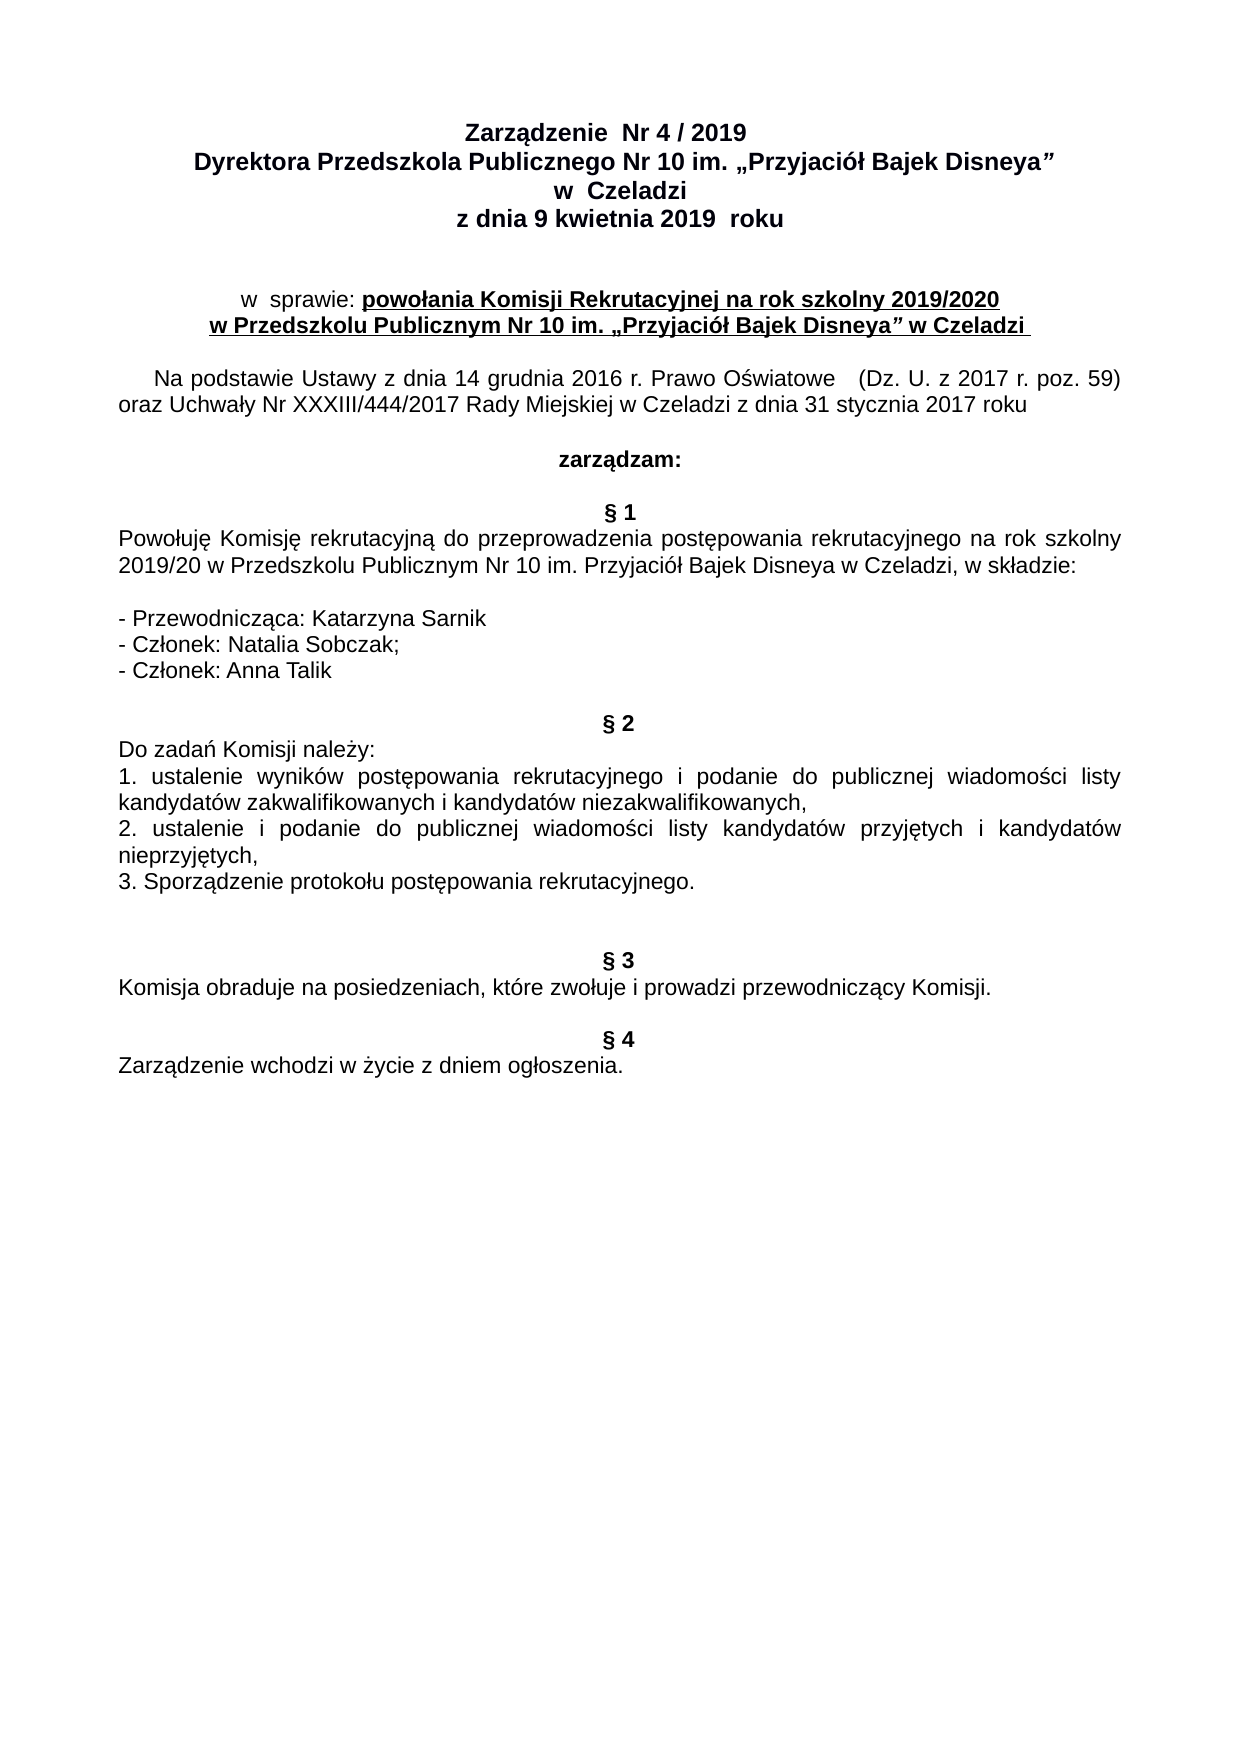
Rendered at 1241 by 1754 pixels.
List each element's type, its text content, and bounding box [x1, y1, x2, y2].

text Powołuję Komisję rekrutacyjną do przeprowadzenia postępowania rekrutacyjnego na rok szkolny 2019/20 w Przedszkolu Publicznym Nr 10 im. Przyjaciół Bajek Disneya w Czeladzi, w składzie: [118, 525, 1122, 578]
text Dyrektora Przedszkola Publicznego Nr 10 im. „Przyjaciół Bajek Disneya” w Czeladzi z dnia 9 kwietnia 2019 roku [118, 147, 1122, 233]
text - Członek: Natalia Sobczak; [118, 631, 1122, 657]
text § 1 [118, 499, 1122, 525]
text Na podstawie Ustawy z dnia 14 grudnia 2016 r. Prawo Oświatowe (Dz. U. z 2017 r. poz. 59) oraz Uchwały Nr XXXIII/444/2017 Rady Miejskiej w Czeladzi z dnia 31 stycznia 2017 roku [118, 365, 1122, 418]
text Komisja obraduje na posiedzeniach, które zwołuje i prowadzi przewodniczący Komisji. [118, 973, 1122, 1000]
text zarządzam: [118, 446, 1122, 473]
text Zarządzenie Nr 4 / 2019 [118, 118, 1122, 147]
text § 4 [118, 1026, 1122, 1052]
text - Członek: Anna Talik [118, 657, 1122, 683]
text Zarządzenie wchodzi w życie z dniem ogłoszenia. [118, 1052, 1122, 1079]
text Do zadań Komisji należy: [118, 736, 1122, 763]
text - Przewodnicząca: Katarzyna Sarnik [118, 604, 1122, 631]
text 3. Sporządzenie protokołu postępowania rekrutacyjnego. [118, 868, 1122, 894]
text § 3 [118, 947, 1122, 973]
text w sprawie: powołania Komisji Rekrutacyjnej na rok szkolny 2019/2020 w Przedszkolu Publicznym Nr 10 im. „Przyjaciół Bajek Disneya” w Czeladzi [118, 286, 1122, 338]
text § 2 [118, 710, 1122, 736]
text 1. ustalenie wyników postępowania rekrutacyjnego i podanie do publicznej wiadomości listy kandydatów zakwalifikowanych i kandydatów niezakwalifikowanych, [118, 763, 1122, 815]
text 2. ustalenie i podanie do publicznej wiadomości listy kandydatów przyjętych i kandydatów nieprzyjętych, [118, 815, 1122, 868]
